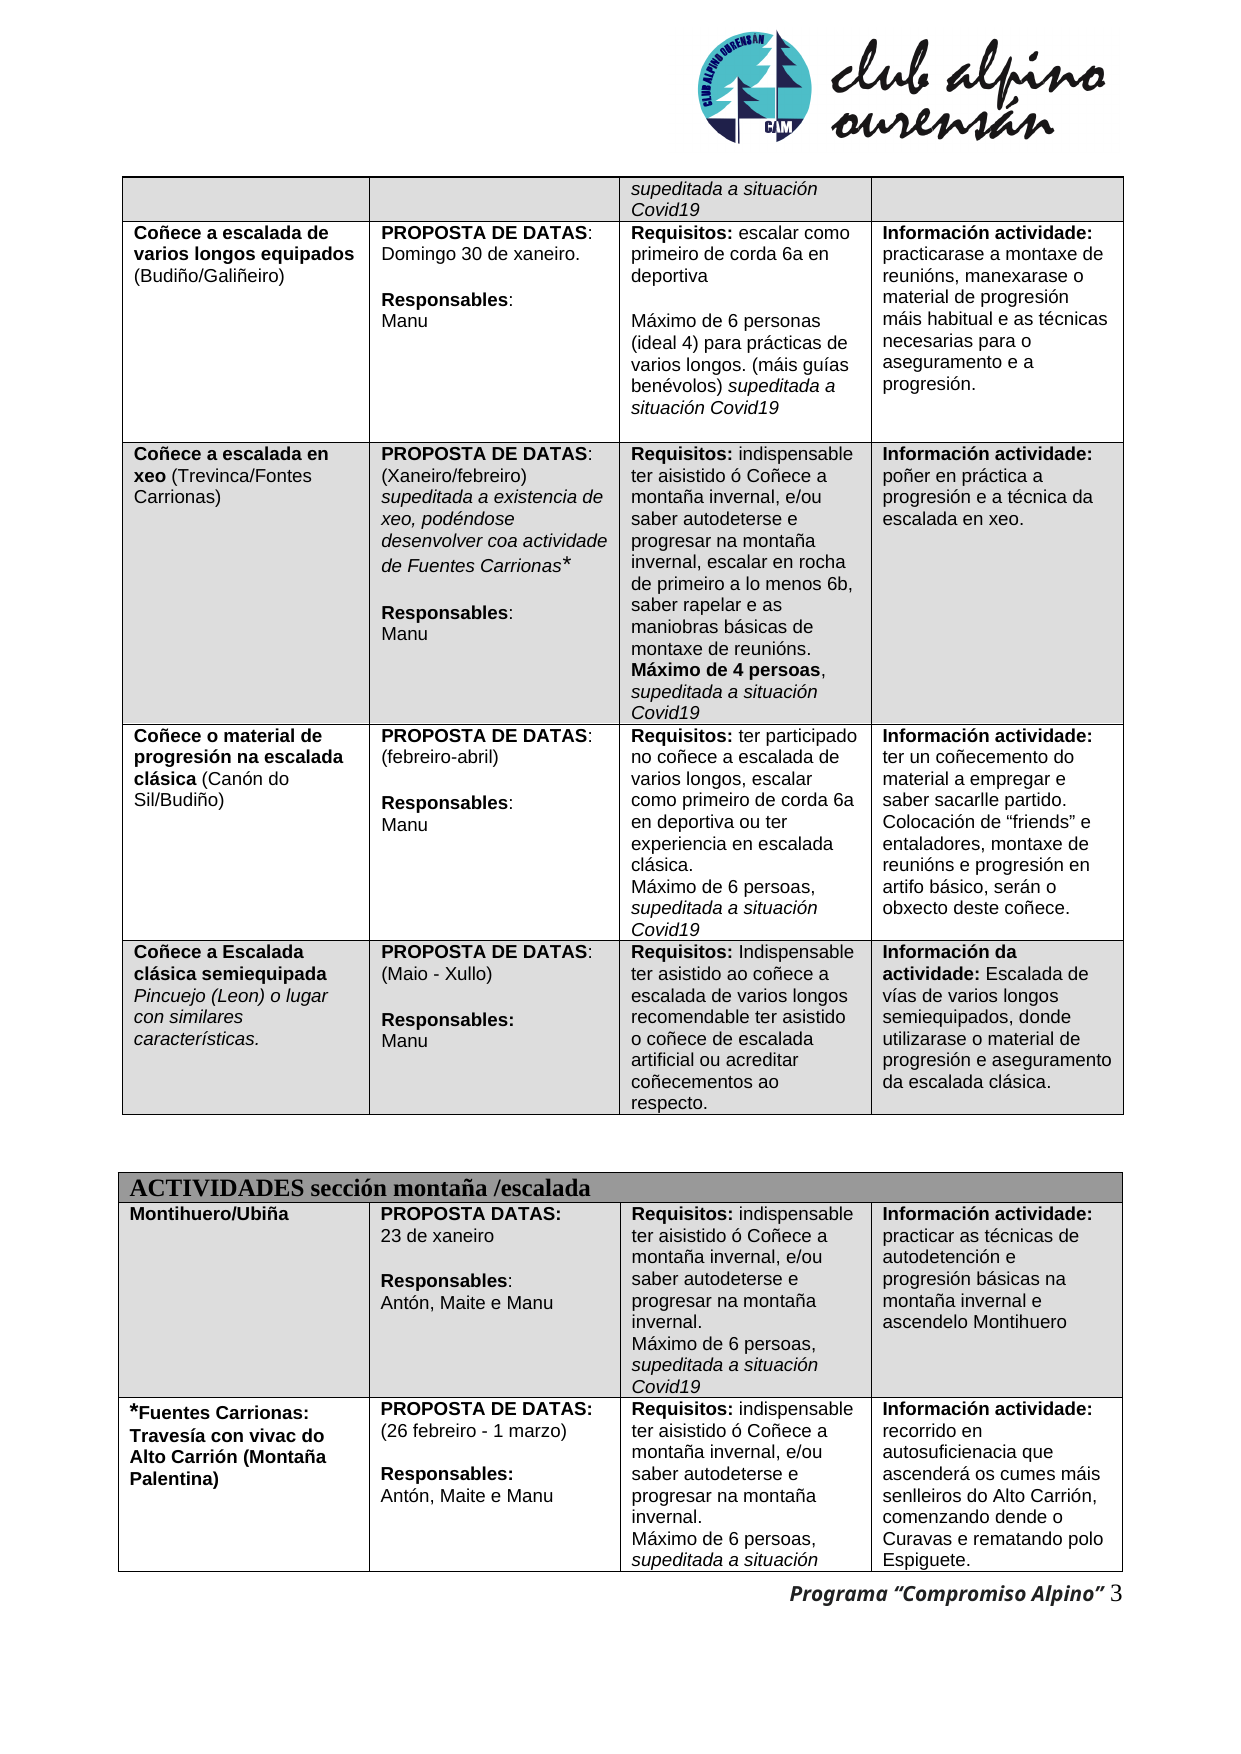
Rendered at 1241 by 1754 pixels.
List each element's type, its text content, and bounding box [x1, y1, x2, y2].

table_cell PROPOSTA DE DATAS: (Xaneiro/febreiro) supeditada a existencia de xeo, podéndose desenvolver coa actividade de Fuentes Carrionas* Responsables: Manu [370, 443, 619, 723]
table_cell Información actividade: practicarase a montaxe de reunións, manexarase o material de progresión máis habitual e as técnicas necesarias para o aseguramento e a progresión. [872, 222, 1123, 442]
table_cell [872, 178, 1123, 221]
table_cell Requisitos: indispensable ter aisistido ó Coñece a montaña invernal, e/ou saber autodeterse e progresar na montaña invernal. Máximo de 6 persoas, supeditada a situación Covid19 [621, 1203, 871, 1397]
table_cell Requisitos: escalar como primeiro de corda 6a en deportiva Máximo de 6 personas (ideal 4) para prácticas de varios longos. (máis guías benévolos) supeditada a situación Covid19 [620, 222, 871, 442]
table_cell PROPOSTA DATAS: 23 de xaneiro Responsables: Antón, Maite e Manu [370, 1203, 620, 1397]
table_cell [370, 178, 619, 221]
picture [667, 27, 1120, 153]
table_cell Requisitos: indispensable ter aisistido ó Coñece a montaña invernal, e/ou saber autodeterse e progresar na montaña invernal, escalar en rocha de primeiro a lo menos 6b, saber rapelar e as maniobras básicas de montaxe de reunións. Máximo de 4 persoas, supeditada a situación Covid19 [620, 443, 871, 723]
table_cell [123, 178, 369, 221]
table_cell Requisitos: ter participado no coñece a escalada de varios longos, escalar como primeiro de corda 6a en deportiva ou ter experiencia en escalada clásica. Máximo de 6 persoas, supeditada a situación Covid19 [620, 725, 871, 940]
table_cell Información actividade: ter un coñecemento do material a empregar e saber sacarlle partido. Colocación de “friends” e entaladores, montaxe de reunións e progresión en artifo básico, serán o obxecto deste coñece. [872, 725, 1123, 940]
table_cell Información da actividade: Escalada de vías de varios longos semiequipados, donde utilizarase o material de progresión e aseguramento da escalada clásica. [872, 941, 1123, 1114]
table_cell Información actividade: poñer en práctica a progresión e a técnica da escalada en xeo. [872, 443, 1123, 723]
table_cell PROPOSTA DE DATAS: Domingo 30 de xaneiro. Responsables: Manu [370, 222, 619, 442]
table_cell Información actividade: practicar as técnicas de autodetención e progresión básicas na montaña invernal e ascendelo Montihuero [872, 1203, 1122, 1397]
table_cell Coñece a escalada en xeo (Trevinca/Fontes Carrionas) [123, 443, 369, 723]
table_cell supeditada a situación Covid19 [620, 178, 871, 221]
table_cell Requisitos: Indispensable ter asistido ao coñece a escalada de varios longos recomendable ter asistido o coñece de escalada artificial ou acreditar coñecementos ao respecto. [620, 941, 871, 1114]
table_cell Requisitos: indispensable ter aisistido ó Coñece a montaña invernal, e/ou saber autodeterse e progresar na montaña invernal. Máximo de 6 persoas, supeditada a situación [621, 1398, 871, 1571]
table_cell Coñece o material de progresión na escalada clásica (Canón do Sil/Budiño) [123, 725, 369, 940]
table_cell PROPOSTA DE DATAS: (febreiro-abril) Responsables: Manu [370, 725, 619, 940]
table_cell PROPOSTA DE DATAS: (26 febreiro - 1 marzo) Responsables: Antón, Maite e Manu [370, 1398, 620, 1571]
table_cell PROPOSTA DE DATAS: (Maio - Xullo) Responsables: Manu [370, 941, 619, 1114]
table_cell *Fuentes Carrionas: Travesía con vivac do Alto Carrión (Montaña Palentina) [119, 1398, 369, 1571]
table_cell Montihuero/Ubiña [119, 1203, 369, 1397]
table_header ACTIVIDADES sección montaña /escalada [119, 1173, 1122, 1202]
table_cell Coñece a Escalada clásica semiequipada Pincuejo (Leon) o lugar con similares características. [123, 941, 369, 1114]
table_cell Información actividade: recorrido en autosuficienacia que ascenderá os cumes máis senlleiros do Alto Carrión, comenzando dende o Curavas e rematando polo Espiguete. [872, 1398, 1122, 1571]
table_cell Coñece a escalada de varios longos equipados (Budiño/Galiñeiro) [123, 222, 369, 442]
